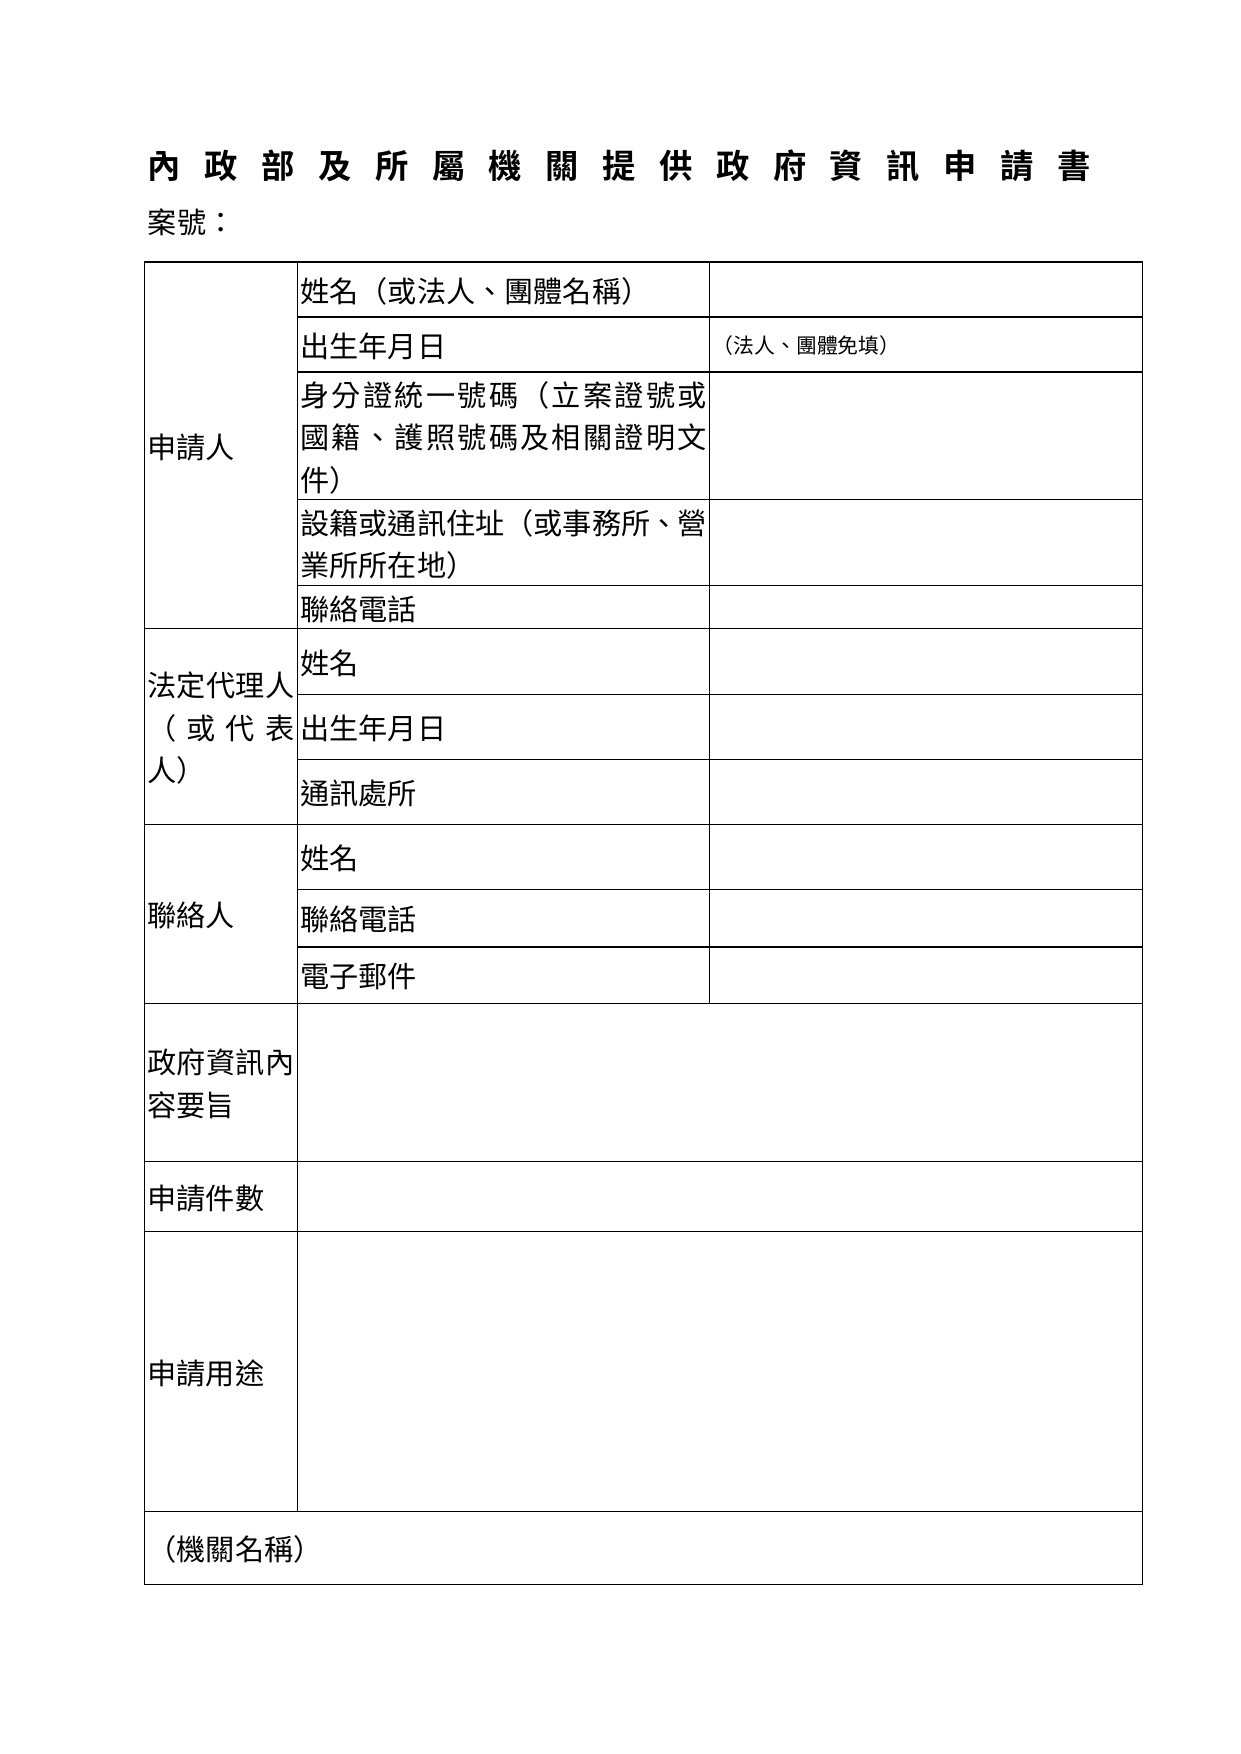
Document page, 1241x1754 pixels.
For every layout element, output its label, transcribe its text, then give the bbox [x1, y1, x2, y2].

table_cell [298, 1004, 1142, 1161]
table_cell 政府資訊內容要旨 [145, 1004, 297, 1161]
table_cell [710, 629, 1142, 693]
table_cell （法人、團體免填） [710, 318, 1142, 371]
text 內政部及所屬機關提供政府資訊申請書 [148, 127, 1092, 202]
table_header 申請人 [145, 263, 297, 628]
table_cell 通訊處所 [298, 760, 709, 824]
table_cell 申請件數 [145, 1162, 297, 1231]
table_cell [710, 695, 1142, 758]
table_cell 聯絡電話 [298, 586, 709, 628]
table_cell 法定代理人（或代表人） [145, 629, 297, 824]
table_cell 身分證統一號碼（立案證號或國籍、護照號碼及相關證明文件） [298, 373, 709, 499]
table_cell [710, 825, 1142, 889]
table_cell 出生年月日 [298, 695, 709, 758]
table_cell 聯絡人 [145, 825, 297, 1003]
table_cell 出生年月日 [298, 318, 709, 371]
text 案號： [148, 202, 1092, 242]
table_cell 聯絡電話 [298, 890, 709, 946]
table_cell 申請用途 [145, 1232, 297, 1511]
table_cell [710, 760, 1142, 824]
table_cell （機關名稱） [145, 1512, 1142, 1583]
table_cell 姓名 [298, 825, 709, 889]
table_cell [710, 890, 1142, 946]
table_cell [710, 500, 1142, 585]
table_cell 電子郵件 [298, 948, 709, 1003]
table_cell [710, 373, 1142, 499]
table_cell [298, 1232, 1142, 1511]
table_cell [710, 948, 1142, 1003]
table_header [710, 263, 1142, 316]
table_cell [298, 1162, 1142, 1231]
table_header 姓名（或法人、團體名稱） [298, 263, 709, 316]
table_cell [710, 586, 1142, 628]
table_cell 姓名 [298, 629, 709, 693]
table_cell 設籍或通訊住址（或事務所、營業所所在地） [298, 500, 709, 585]
